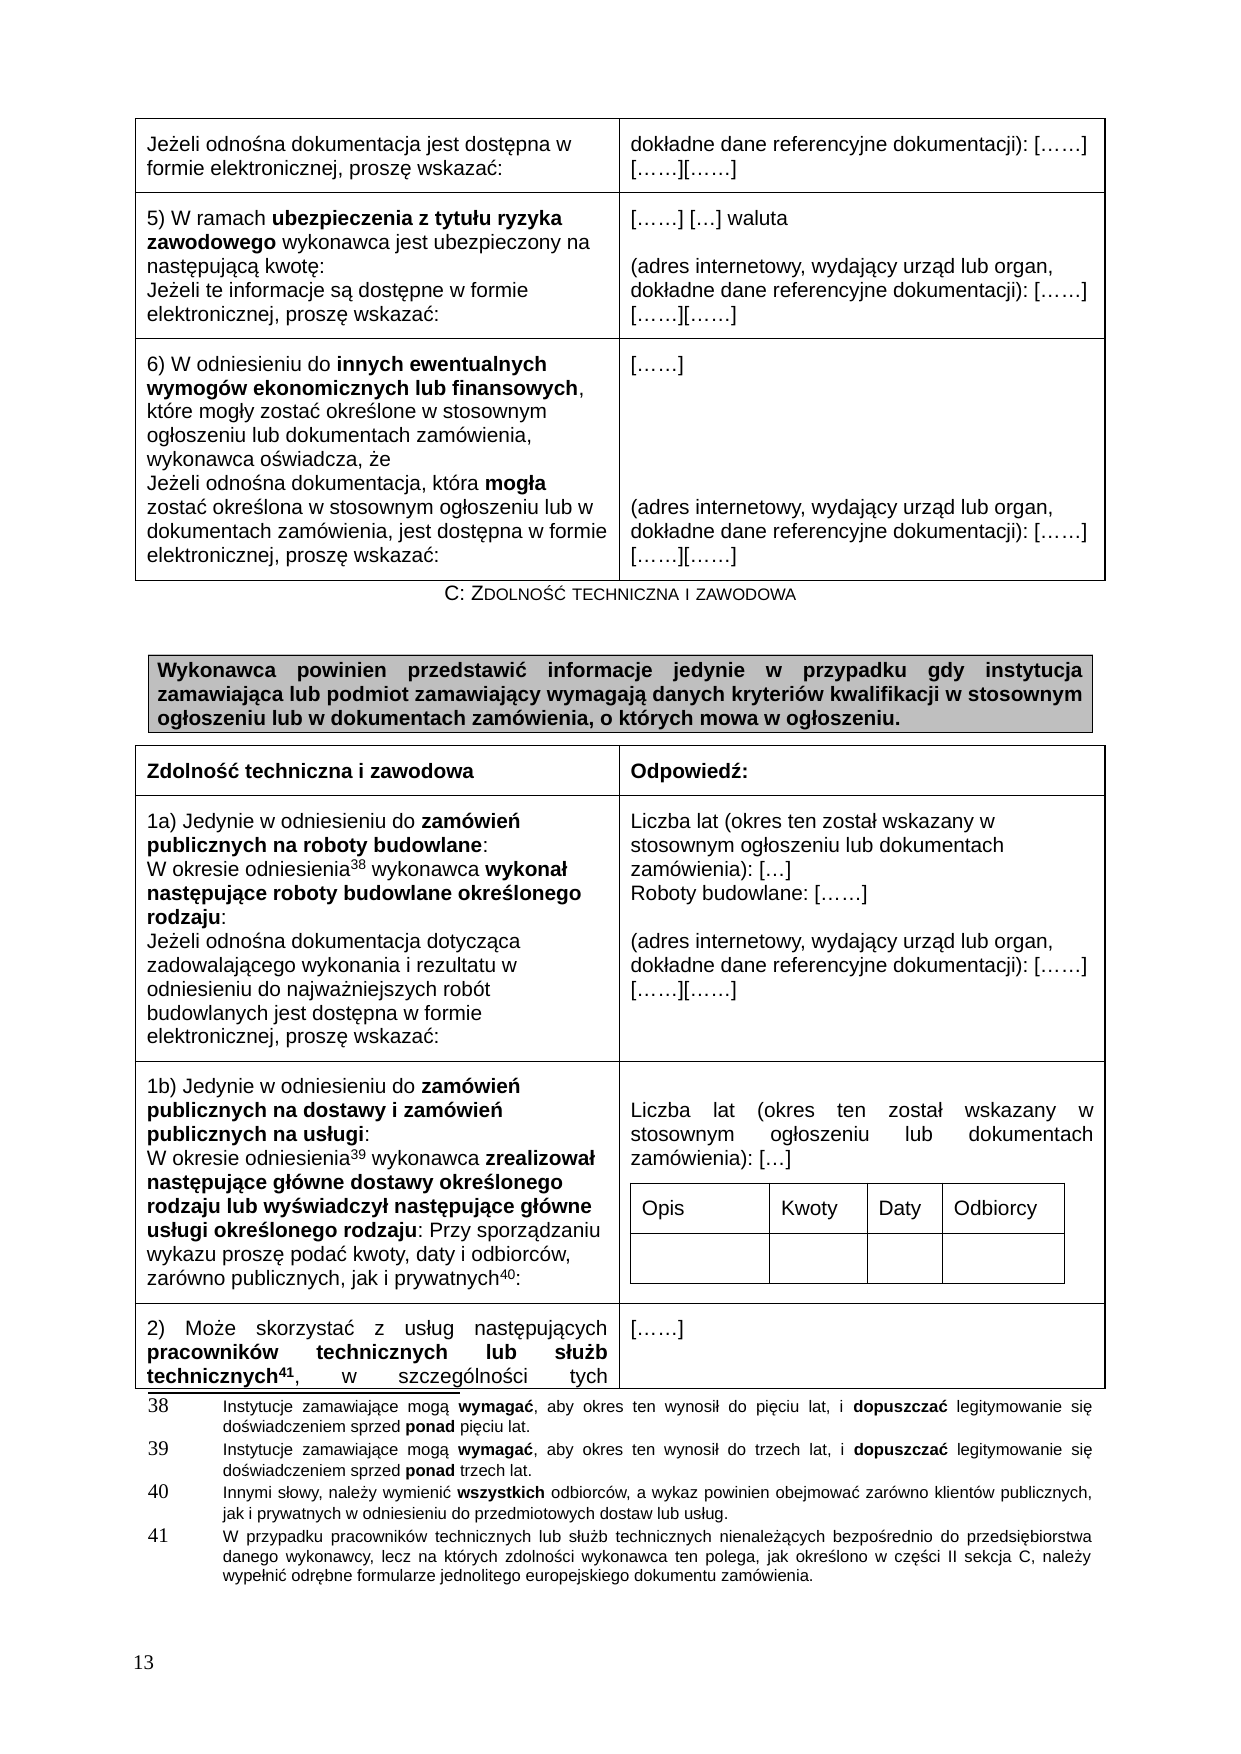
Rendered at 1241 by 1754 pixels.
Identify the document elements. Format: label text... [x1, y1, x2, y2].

table_cell 5) W ramach ubezpieczenia z tytułu ryzyka zawodowego wykonawca jest ubezpieczony na następującą kwotę: Jeżeli te informacje są dostępne w formie elektronicznej, proszę wskazać: [136, 193, 619, 338]
table_cell [868, 1234, 942, 1283]
table_cell [……] (adres internetowy, wydający urząd lub organ, dokładne dane referencyjne dokumentacji): [……][……][……] [620, 339, 1104, 579]
table_cell 1a) Jedynie w odniesieniu do zamówień publicznych na roboty budowlane: W okresie odniesienia wykonawca wykonał następujące roboty budowlane określonego rodzaju: Jeżeli odnośna dokumentacja dotycząca zadowalającego wykonania i rezultatu w odniesieniu do najważniejszych robót budowlanych jest dostępna w formie elektronicznej, proszę wskazać: [136, 796, 619, 1061]
table_cell [……] […] waluta (adres internetowy, wydający urząd lub organ, dokładne dane referencyjne dokumentacji): [……][……][……] [620, 193, 1104, 338]
table_cell [943, 1234, 1064, 1283]
title C: Zdolność techniczna i zawodowa [148, 581, 1093, 604]
table_cell Liczba lat (okres ten został wskazany w stosownym ogłoszeniu lub dokumentach zamówienia): […] [620, 1062, 1104, 1302]
table_cell Jeżeli odnośna dokumentacja jest dostępna w formie elektronicznej, proszę wskazać: [136, 119, 619, 192]
table_cell 6) W odniesieniu do innych ewentualnych wymogów ekonomicznych lub finansowych, które mogły zostać określone w stosownym ogłoszeniu lub dokumentach zamówienia, wykonawca oświadcza, że Jeżeli odnośna dokumentacja, która mogła zostać określona w stosownym ogłoszeniu lub w dokumentach zamówienia, jest dostępna w formie elektronicznej, proszę wskazać: [136, 339, 619, 579]
table_header Opis [631, 1184, 769, 1233]
table_header Daty [868, 1184, 942, 1233]
table_header Zdolność techniczna i zawodowa [136, 746, 619, 795]
table_header Odbiorcy [943, 1184, 1064, 1233]
table_cell [770, 1234, 867, 1283]
table_cell 1b) Jedynie w odniesieniu do zamówień publicznych na dostawy i zamówień publicznych na usługi: W okresie odniesienia wykonawca zrealizował następujące główne dostawy określonego rodzaju lub wyświadczył następujące główne usługi określonego rodzaju: Przy sporządzaniu wykazu proszę podać kwoty, daty i odbiorców, zarówno publicznych, jak i prywatnych: [136, 1062, 619, 1302]
table_header Kwoty [770, 1184, 867, 1233]
table_cell dokładne dane referencyjne dokumentacji): [……][……][……] [620, 119, 1104, 192]
table_cell Liczba lat (okres ten został wskazany w stosownym ogłoszeniu lub dokumentach zamówienia): […] Roboty budowlane: [……] (adres internetowy, wydający urząd lub organ, dokładne dane referencyjne dokumentacji): [……][……][……] [620, 796, 1104, 1061]
table_cell 2) Może skorzystać z usług następujących pracowników technicznych lub służb technicznych, w szczególności tych [136, 1304, 619, 1388]
text Wykonawca powinien przedstawić informacje jedynie w przypadku gdy instytucja zamawiająca lub podmiot zamawiający wymagają danych kryteriów kwalifikacji w stosownym ogłoszeniu lub w dokumentach zamówienia, o których mowa w ogłoszeniu. [149, 656, 1092, 732]
table_cell [……] [620, 1304, 1104, 1388]
table_cell [631, 1234, 769, 1283]
table_header Odpowiedź: [620, 746, 1104, 795]
